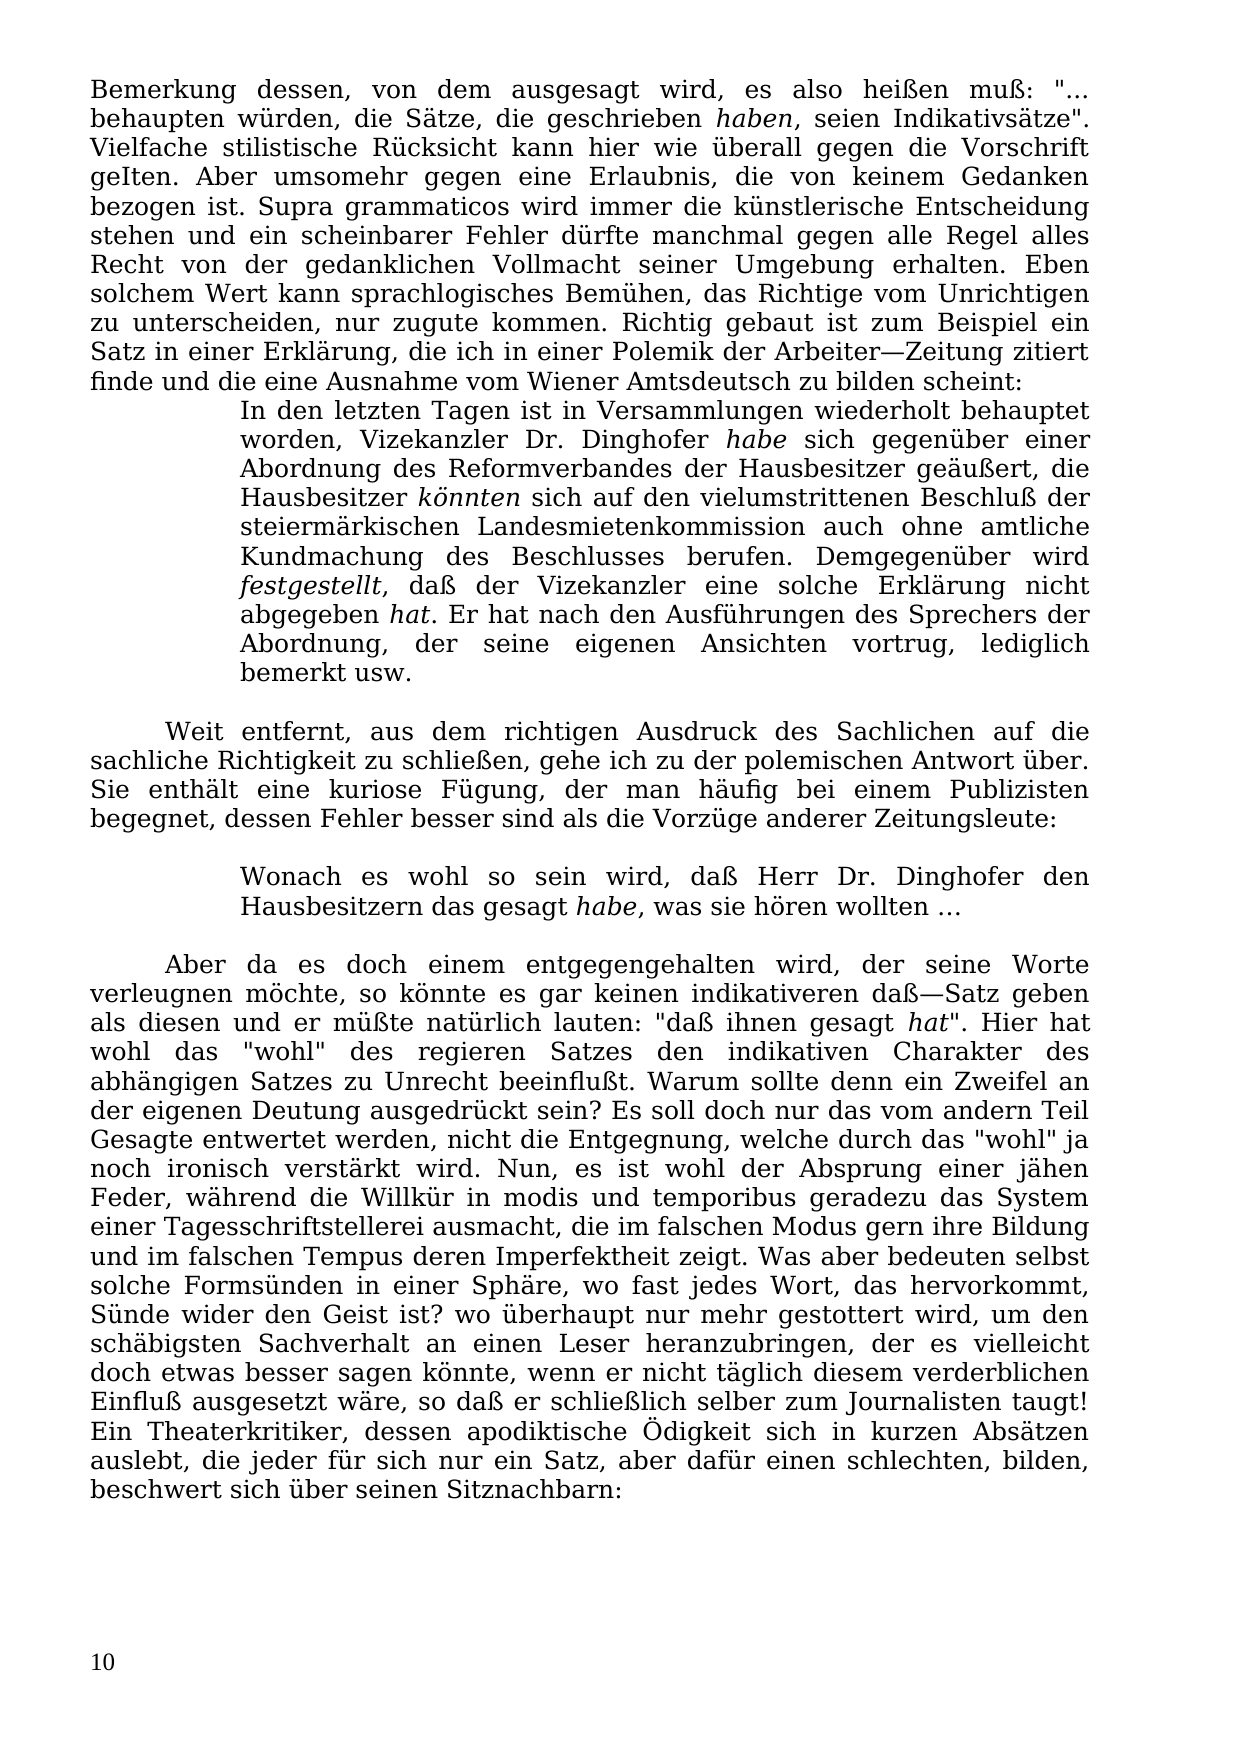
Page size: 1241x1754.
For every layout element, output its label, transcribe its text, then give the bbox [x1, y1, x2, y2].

text Weit entfernt, aus dem richtigen Ausdruck des Sachlichen auf die sachliche Richtigkeit zu schließen, gehe ich zu der polemischen Antwort über. Sie enthält eine kuriose Fügung, der man häufig bei einem Publizisten begegnet, dessen Fehler besser sind als die Vorzüge anderer Zeitungsleute: [90, 717, 1091, 833]
text Wonach es wohl so sein wird, daß Herr Dr. Dinghofer den Hausbesitzern das gesagt habe, was sie hören wollten … [240, 862, 1091, 921]
text In den letzten Tagen ist in Versammlungen wiederholt behauptet worden, Vizekanzler Dr. Dinghofer habe sich gegenüber einer Abordnung des Reformverbandes der Hausbesitzer geäußert, die Hausbesitzer könnten sich auf den vielumstrittenen Beschluß der steiermärkischen Landesmietenkommission auch ohne amtliche Kundmachung des Beschlusses berufen. Demgegenüber wird festgestellt, daß der Vizekanzler eine solche Erklärung nicht abgegeben hat. Er hat nach den Ausführungen des Sprechers der Abordnung, der seine eigenen Ansichten vortrug, lediglich bemerkt usw. [240, 396, 1091, 687]
text Aber da es doch einem entgegengehalten wird, der seine Worte verleugnen möchte, so könnte es gar keinen indikativeren daß—Satz geben als diesen und er müßte natürlich lauten: "daß ihnen gesagt hat". Hier hat wohl das "wohl" des regieren Satzes den indikativen Charakter des abhängigen Satzes zu Unrecht beeinflußt. Warum sollte denn ein Zweifel an der eigenen Deutung ausgedrückt sein? Es soll doch nur das vom andern Teil Gesagte entwertet werden, nicht die Entgegnung, welche durch das "wohl" ja noch ironisch verstärkt wird. Nun, es ist wohl der Absprung einer jähen Feder, während die Willkür in modis und temporibus geradezu das System einer Tagesschriftstellerei ausmacht, die im falschen Modus gern ihre Bildung und im falschen Tempus deren Imperfektheit zeigt. Was aber bedeuten selbst solche Formsünden in einer Sphäre, wo fast jedes Wort, das hervorkommt, Sünde wider den Geist ist? wo überhaupt nur mehr gestottert wird, um den schäbigsten Sachverhalt an einen Leser heranzubringen, der es vielleicht doch etwas besser sagen könnte, wenn er nicht täglich diesem verderblichen Einfluß ausgesetzt wäre, so daß er schließlich selber zum Journalisten taugt! Ein Theaterkritiker, dessen apodiktische Ödigkeit sich in kurzen Absätzen auslebt, die jeder für sich nur ein Satz, aber dafür einen schlechten, bilden, beschwert sich über seinen Sitznachbarn: [90, 950, 1091, 1504]
text Bemerkung dessen, von dem ausgesagt wird, es also heißen muß: "... behaupten würden, die Sätze, die geschrieben haben, seien Indikativsätze". Vielfache stilistische Rücksicht kann hier wie überall gegen die Vorschrift geIten. Aber umsomehr gegen eine Erlaubnis, die von keinem Gedanken bezogen ist. Supra grammaticos wird immer die künstlerische Entscheidung stehen und ein scheinbarer Fehler dürfte manchmal gegen alle Regel alles Recht von der gedanklichen Vollmacht seiner Umgebung erhalten. Eben solchem Wert kann sprachlogisches Bemühen, das Richtige vom Unrichtigen zu unterscheiden, nur zugute kommen. Richtig gebaut ist zum Beispiel ein Satz in einer Erklärung, die ich in einer Polemik der Arbeiter—Zeitung zitiert finde und die eine Ausnahme vom Wiener Amtsdeutsch zu bilden scheint: [90, 75, 1091, 396]
